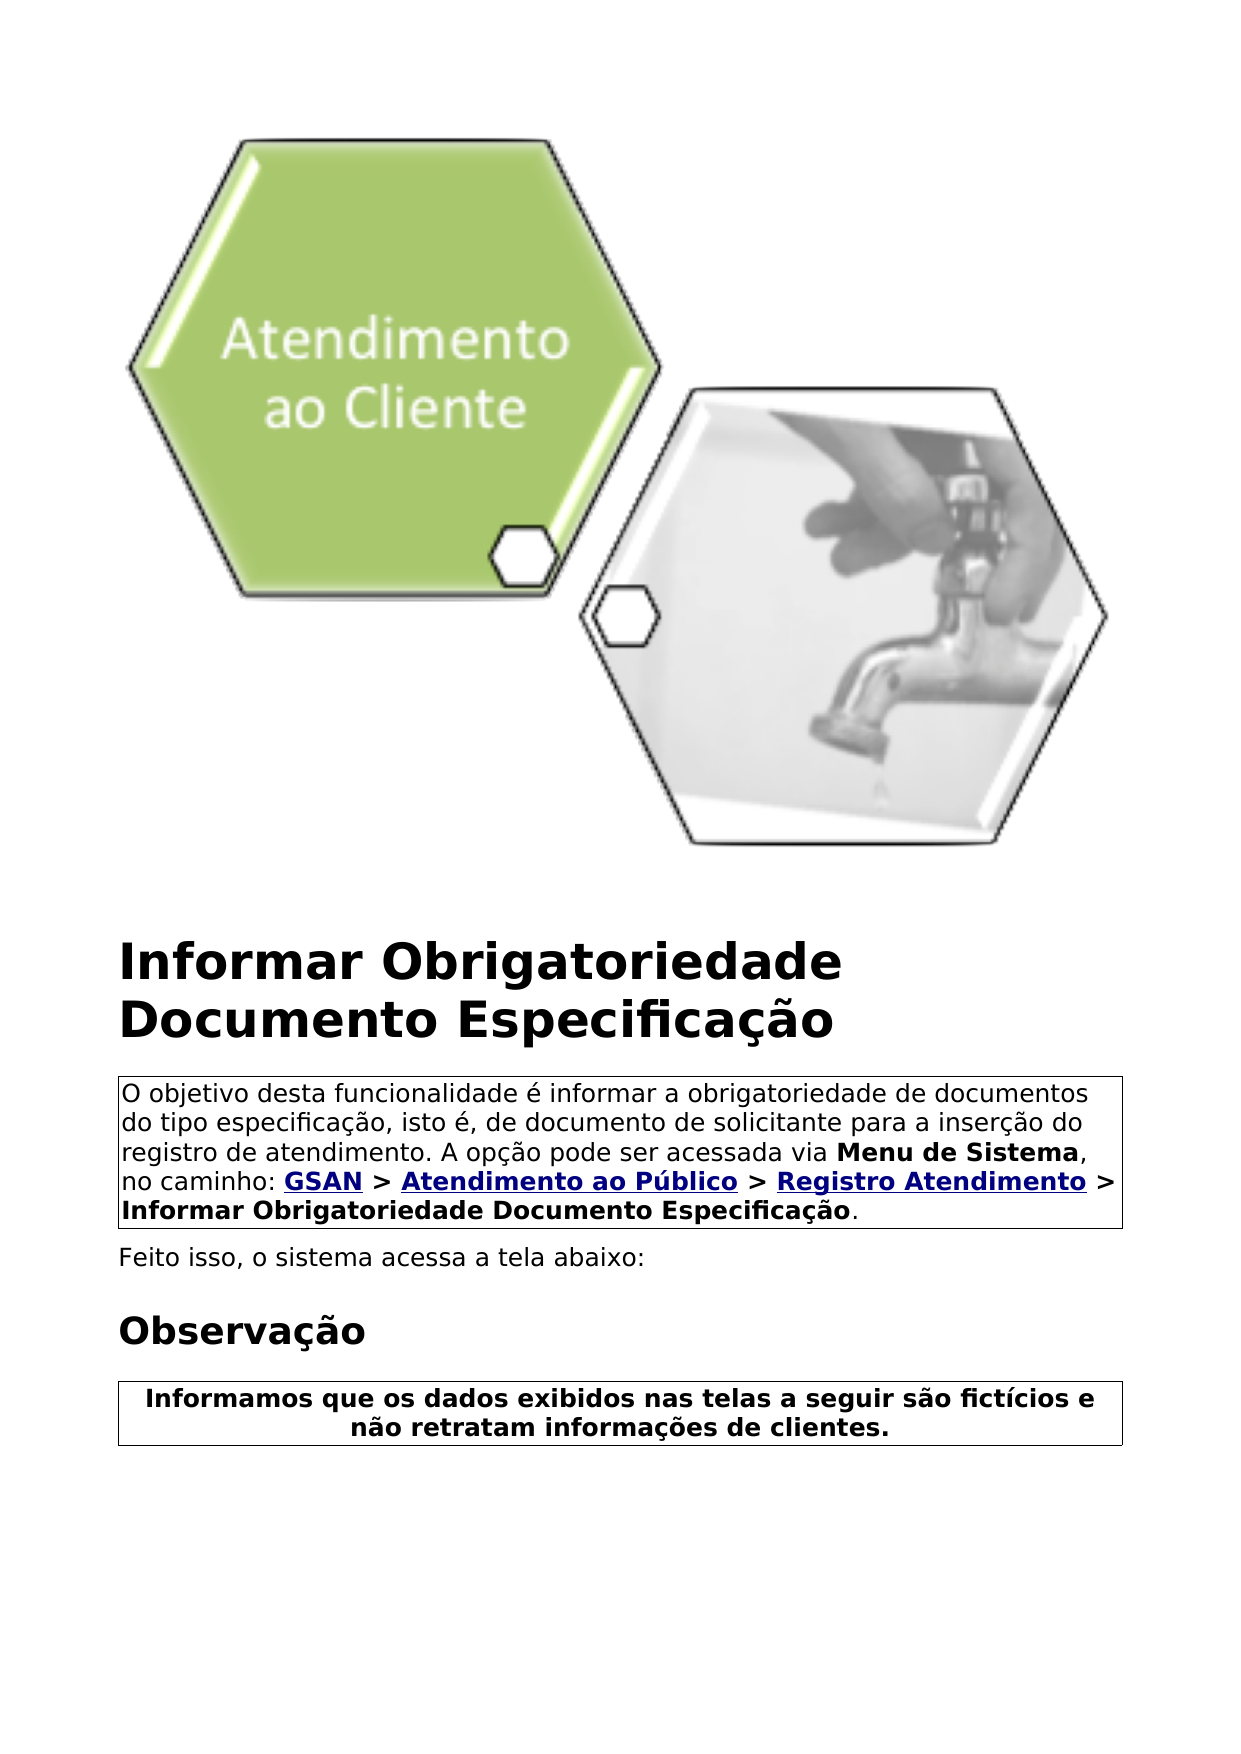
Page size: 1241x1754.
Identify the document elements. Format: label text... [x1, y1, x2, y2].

table_header O objetivo desta funcionalidade é informar a obrigatoriedade de documentos do tipo especificação, isto é, de documento de solicitante para a inserção do registro de atendimento. A opção pode ser acessada via Menu de Sistema, no caminho: GSAN > Atendimento ao Público > Registro Atendimento > Informar Obrigatoriedade Documento Especificação. [119, 1077, 1122, 1228]
subtitle Informar Obrigatoriedade Documento Especificação [118, 933, 1122, 1049]
picture [118, 118, 1123, 866]
table_header Informamos que os dados exibidos nas telas a seguir são fictícios e não retratam informações de clientes. [119, 1382, 1122, 1445]
text Feito isso, o sistema acessa a tela abaixo: [118, 1243, 1122, 1272]
subtitle Observação [118, 1310, 1122, 1353]
